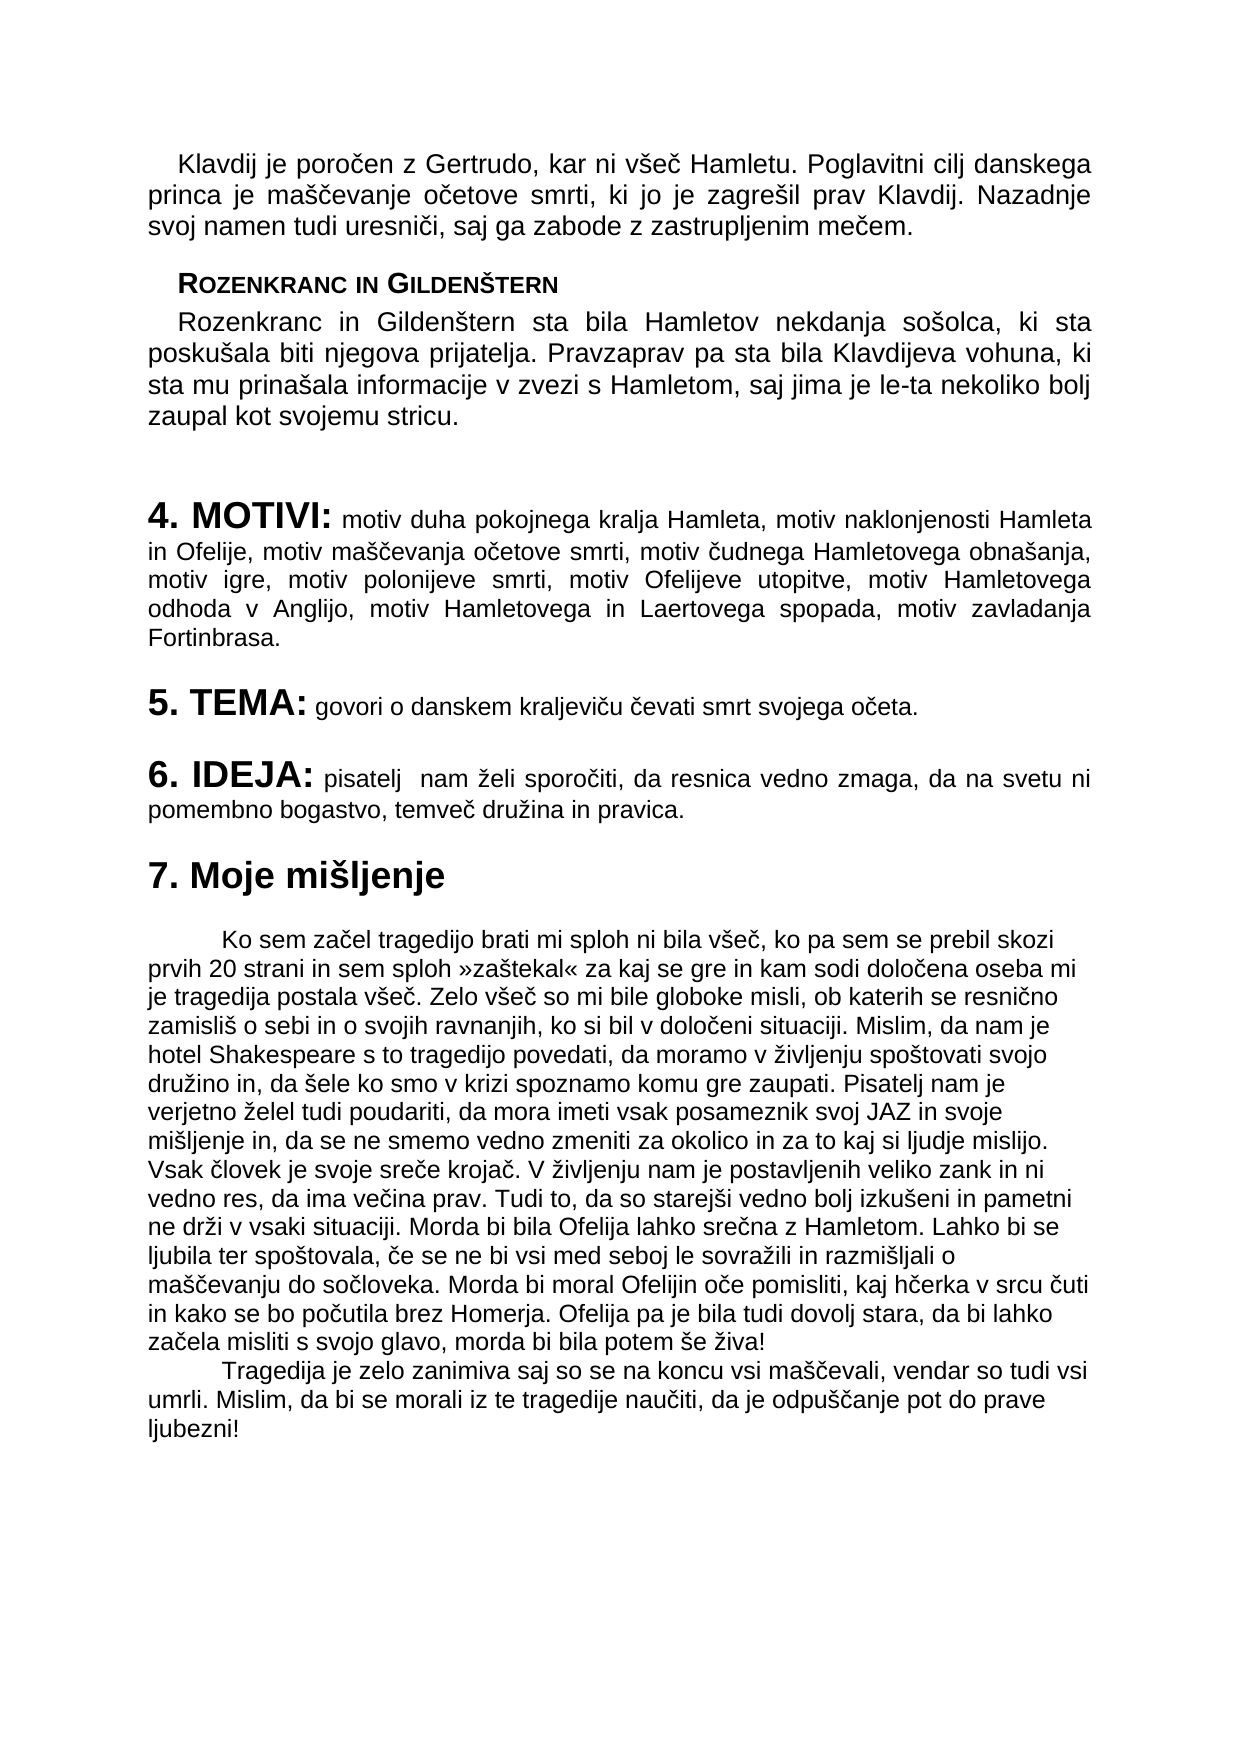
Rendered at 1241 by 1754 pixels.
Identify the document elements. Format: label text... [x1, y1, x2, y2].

text 5. TEMA: govori o danskem kraljeviču čevati smrt svojega očeta. [148, 681, 1093, 724]
text 6. IDEJA: pisatelj nam želi sporočiti, da resnica vedno zmaga, da na svetu ni pomembno bogastvo, temveč družina in pravica. [148, 752, 1093, 824]
text Ko sem začel tragedijo brati mi sploh ni bila všeč, ko pa sem se prebil skozi prvih 20 strani in sem sploh »zaštekal« za kaj se gre in kam sodi določena oseba mi je tragedija postala všeč. Zelo všeč so mi bile globoke misli, ob katerih se resnično zamisliš o sebi in o svojih ravnanjih, ko si bil v določeni situaciji. Mislim, da nam je hotel Shakespeare s to tragedijo povedati, da moramo v življenju spoštovati svojo družino in, da šele ko smo v krizi spoznamo komu gre zaupati. Pisatelj nam je verjetno želel tudi poudariti, da mora imeti vsak posameznik svoj JAZ in svoje mišljenje in, da se ne smemo vedno zmeniti za okolico in za to kaj si ljudje mislijo. Vsak človek je svoje sreče krojač. V življenju nam je postavljenih veliko zank in ni vedno res, da ima večina prav. Tudi to, da so starejši vedno bolj izkušeni in pametni ne drži v vsaki situaciji. Morda bi bila Ofelija lahko srečna z Hamletom. Lahko bi se ljubila ter spoštovala, če se ne bi vsi med seboj le sovražili in razmišljali o maščevanju do sočloveka. Morda bi moral Ofelijin oče pomisliti, kaj hčerka v srcu čuti in kako se bo počutila brez Homerja. Ofelija pa je bila tudi dovolj stara, da bi lahko začela misliti s svojo glavo, morda bi bila potem še živa! [148, 925, 1093, 1356]
text Rozenkranc in Gildenštern sta bila Hamletov nekdanja sošolca, ki sta poskušala biti njegova prijatelja. Pravzaprav pa sta bila Klavdijeva vohuna, ki sta mu prinašala informacije v zvezi s Hamletom, saj jima je le-ta nekoliko bolj zaupal kot svojemu stricu. [148, 306, 1093, 431]
text 4. MOTIVI: motiv duha pokojnega kralja Hamleta, motiv naklonjenosti Hamleta in Ofelije, motiv maščevanja očetove smrti, motiv čudnega Hamletovega obnašanja, motiv igre, motiv polonijeve smrti, motiv Ofelijeve utopitve, motiv Hamletovega odhoda v Anglijo, motiv Hamletovega in Laertovega spopada, motiv zavladanja Fortinbrasa. [148, 494, 1093, 652]
text Klavdij je poročen z Gertrudo, kar ni všeč Hamletu. Poglavitni cilj danskega princa je maščevanje očetove smrti, ki jo je zagrešil prav Klavdij. Nazadnje svoj namen tudi uresniči, saj ga zabode z zastrupljenim mečem. [148, 148, 1093, 241]
text 7. Moje mišljenje [148, 853, 1093, 896]
subtitle Rozenkranc in Gildenštern [148, 266, 1093, 300]
text Tragedija je zelo zanimiva saj so se na koncu vsi maščevali, vendar so tudi vsi umrli. Mislim, da bi se morali iz te tragedije naučiti, da je odpuščanje pot do prave ljubezni! [148, 1356, 1093, 1442]
